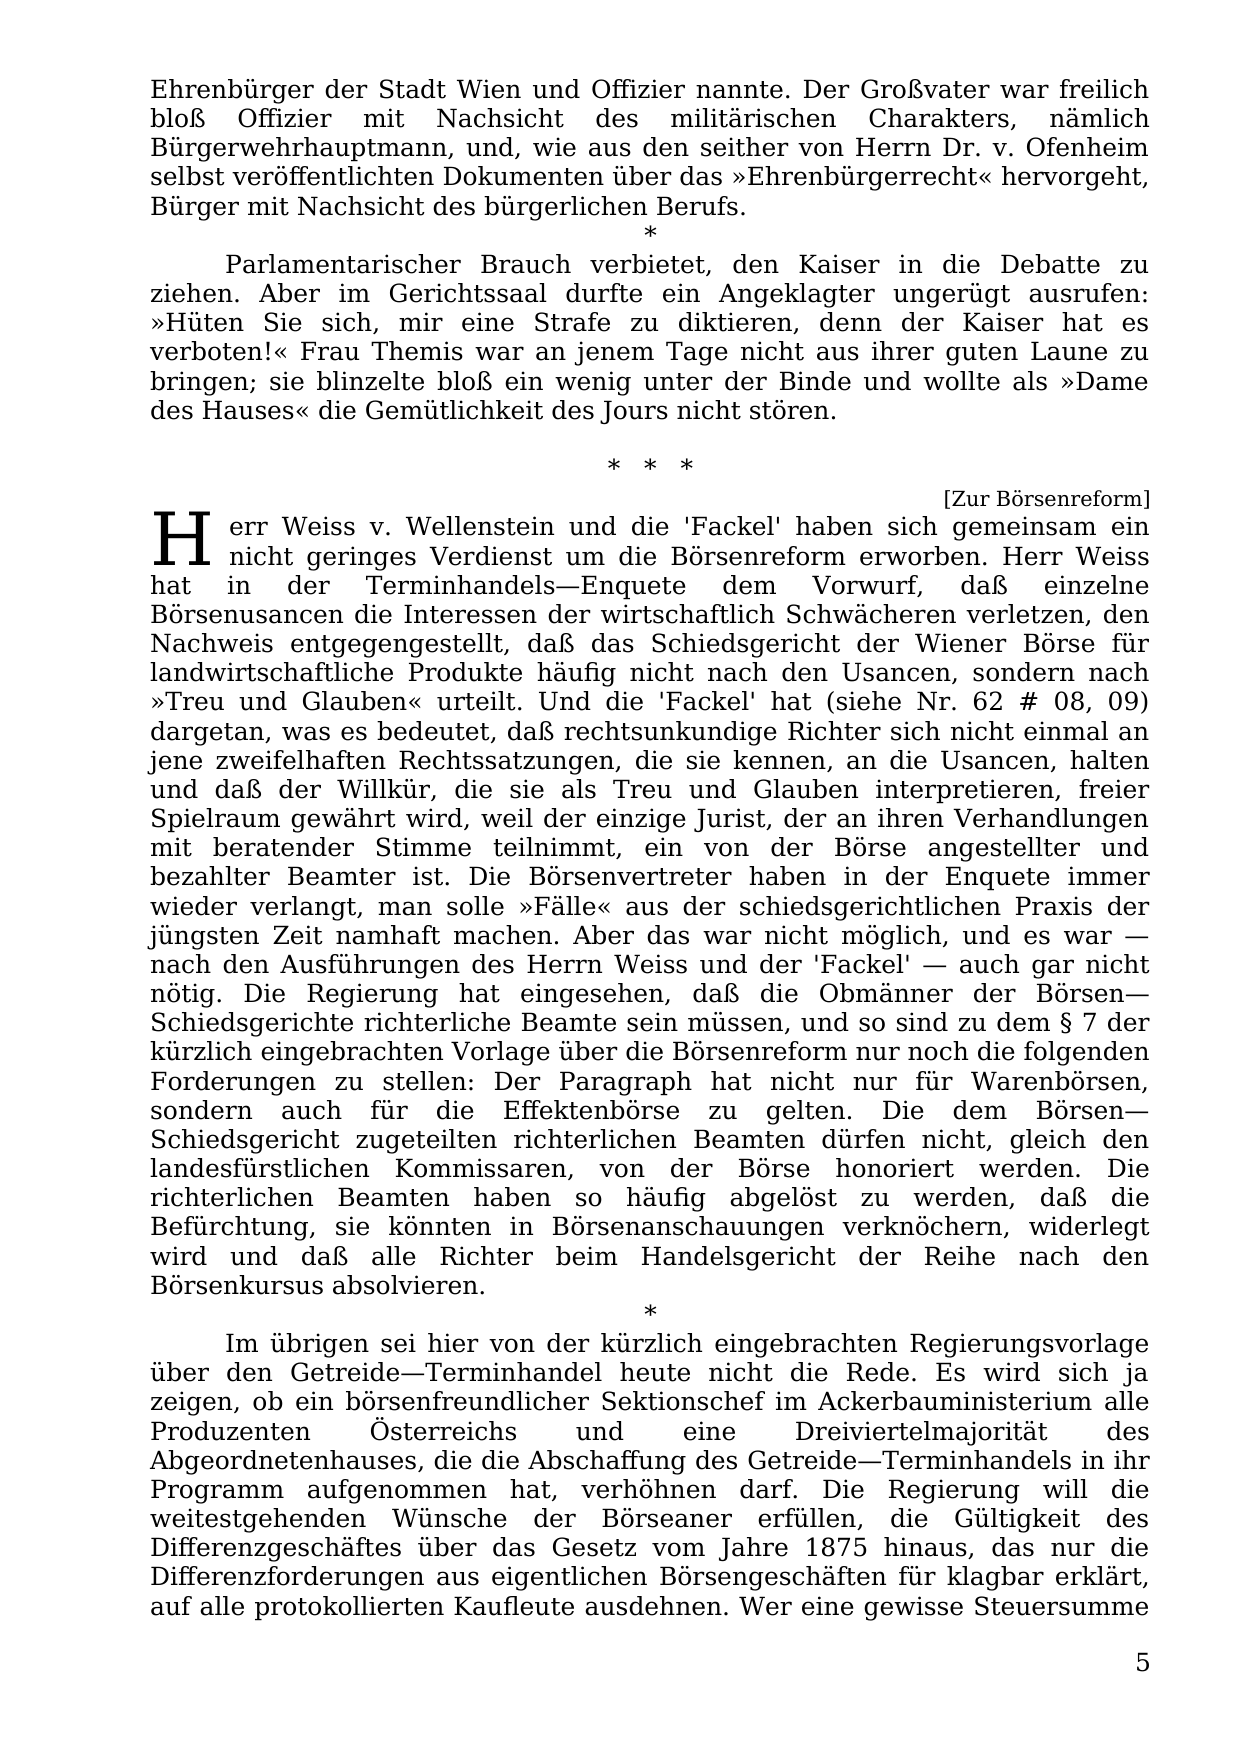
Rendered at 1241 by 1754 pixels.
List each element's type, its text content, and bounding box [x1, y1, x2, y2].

text Ehrenbürger der Stadt Wien und Offizier nannte. Der Großvater war freilich bloß Offizier mit Nachsicht des militärischen Charakters, nämlich Bürgerwehrhauptmann, und, wie aus den seither von Herrn Dr. v. Ofenheim selbst veröffentlichten Dokumenten über das »Ehrenbürgerrecht« hervorgeht, Bürger mit Nachsicht des bürgerlichen Berufs. [150, 75, 1151, 221]
text * * * [150, 454, 1151, 483]
text [Zur Börsenreform] [300, 483, 1151, 511]
text Im übrigen sei hier von der kürzlich eingebrachten Regierungsvorlage über den Getreide—Terminhandel heute nicht die Rede. Es wird sich ja zeigen, ob ein börsenfreundlicher Sektionschef im Ackerbauministerium alle Produzenten Österreichs und eine Dreiviertelmajorität des Abgeordnetenhauses, die die Abschaffung des Getreide—Terminhandels in ihr Programm aufgenommen hat, verhöhnen darf. Die Regierung will die weitestgehenden Wünsche der Börseaner erfüllen, die Gültigkeit des Differenzgeschäftes über das Gesetz vom Jahre 1875 hinaus, das nur die Differenzforderungen aus eigentlichen Börsengeschäften für klagbar erklärt, auf alle protokollierten Kaufleute ausdehnen. Wer eine gewisse Steuersumme [150, 1329, 1151, 1621]
text Herr Weiss v. Wellenstein und die 'Fackel' haben sich gemeinsam ein nicht geringes Verdienst um die Börsenreform erworben. Herr Weiss hat in der Terminhandels—Enquete dem Vorwurf, daß einzelne Börsenusancen die Interessen der wirtschaftlich Schwächeren verletzen, den Nachweis entgegengestellt, daß das Schiedsgericht der Wiener Börse für landwirtschaftliche Produkte häufig nicht nach den Usancen, sondern nach »Treu und Glauben« urteilt. Und die 'Fackel' hat (siehe Nr. 62 # 08, 09) dargetan, was es bedeutet, daß rechtsunkundige Richter sich nicht einmal an jene zweifelhaften Rechtssatzungen, die sie kennen, an die Usancen, halten und daß der Willkür, die sie als Treu und Glauben interpretieren, freier Spielraum gewährt wird, weil der einzige Jurist, der an ihren Verhandlungen mit beratender Stimme teilnimmt, ein von der Börse angestellter und bezahlter Beamter ist. Die Börsenvertreter haben in der Enquete immer wieder verlangt, man solle »Fälle« aus der schiedsgerichtlichen Praxis der jüngsten Zeit namhaft machen. Aber das war nicht möglich, und es war — nach den Ausführungen des Herrn Weiss und der 'Fackel' — auch gar nicht nötig. Die Regierung hat eingesehen, daß die Obmänner der Börsen—Schiedsgerichte richterliche Beamte sein müssen, und so sind zu dem § 7 der kürzlich eingebrachten Vorlage über die Börsenreform nur noch die folgenden Forderungen zu stellen: Der Paragraph hat nicht nur für Warenbörsen, sondern auch für die Effektenbörse zu gelten. Die dem Börsen—Schiedsgericht zugeteilten richterlichen Beamten dürfen nicht, gleich den landesfürstlichen Kommissaren, von der Börse honoriert werden. Die richterlichen Beamten haben so häufig abgelöst zu werden, daß die Befürchtung, sie könnten in Börsenanschauungen verknöchern, widerlegt wird und daß alle Richter beim Handelsgericht der Reihe nach den Börsenkursus absolvieren. [150, 511, 1151, 1300]
text Parlamentarischer Brauch verbietet, den Kaiser in die Debatte zu ziehen. Aber im Gerichtssaal durfte ein Angeklagter ungerügt ausrufen: »Hüten Sie sich, mir eine Strafe zu diktieren, denn der Kaiser hat es verboten!« Frau Themis war an jenem Tage nicht aus ihrer guten Laune zu bringen; sie blinzelte bloß ein wenig unter der Binde und wollte als »Dame des Hauses« die Gemütlichkeit des Jours nicht stören. [150, 250, 1151, 425]
text * [150, 1300, 1151, 1329]
text * [150, 221, 1151, 250]
